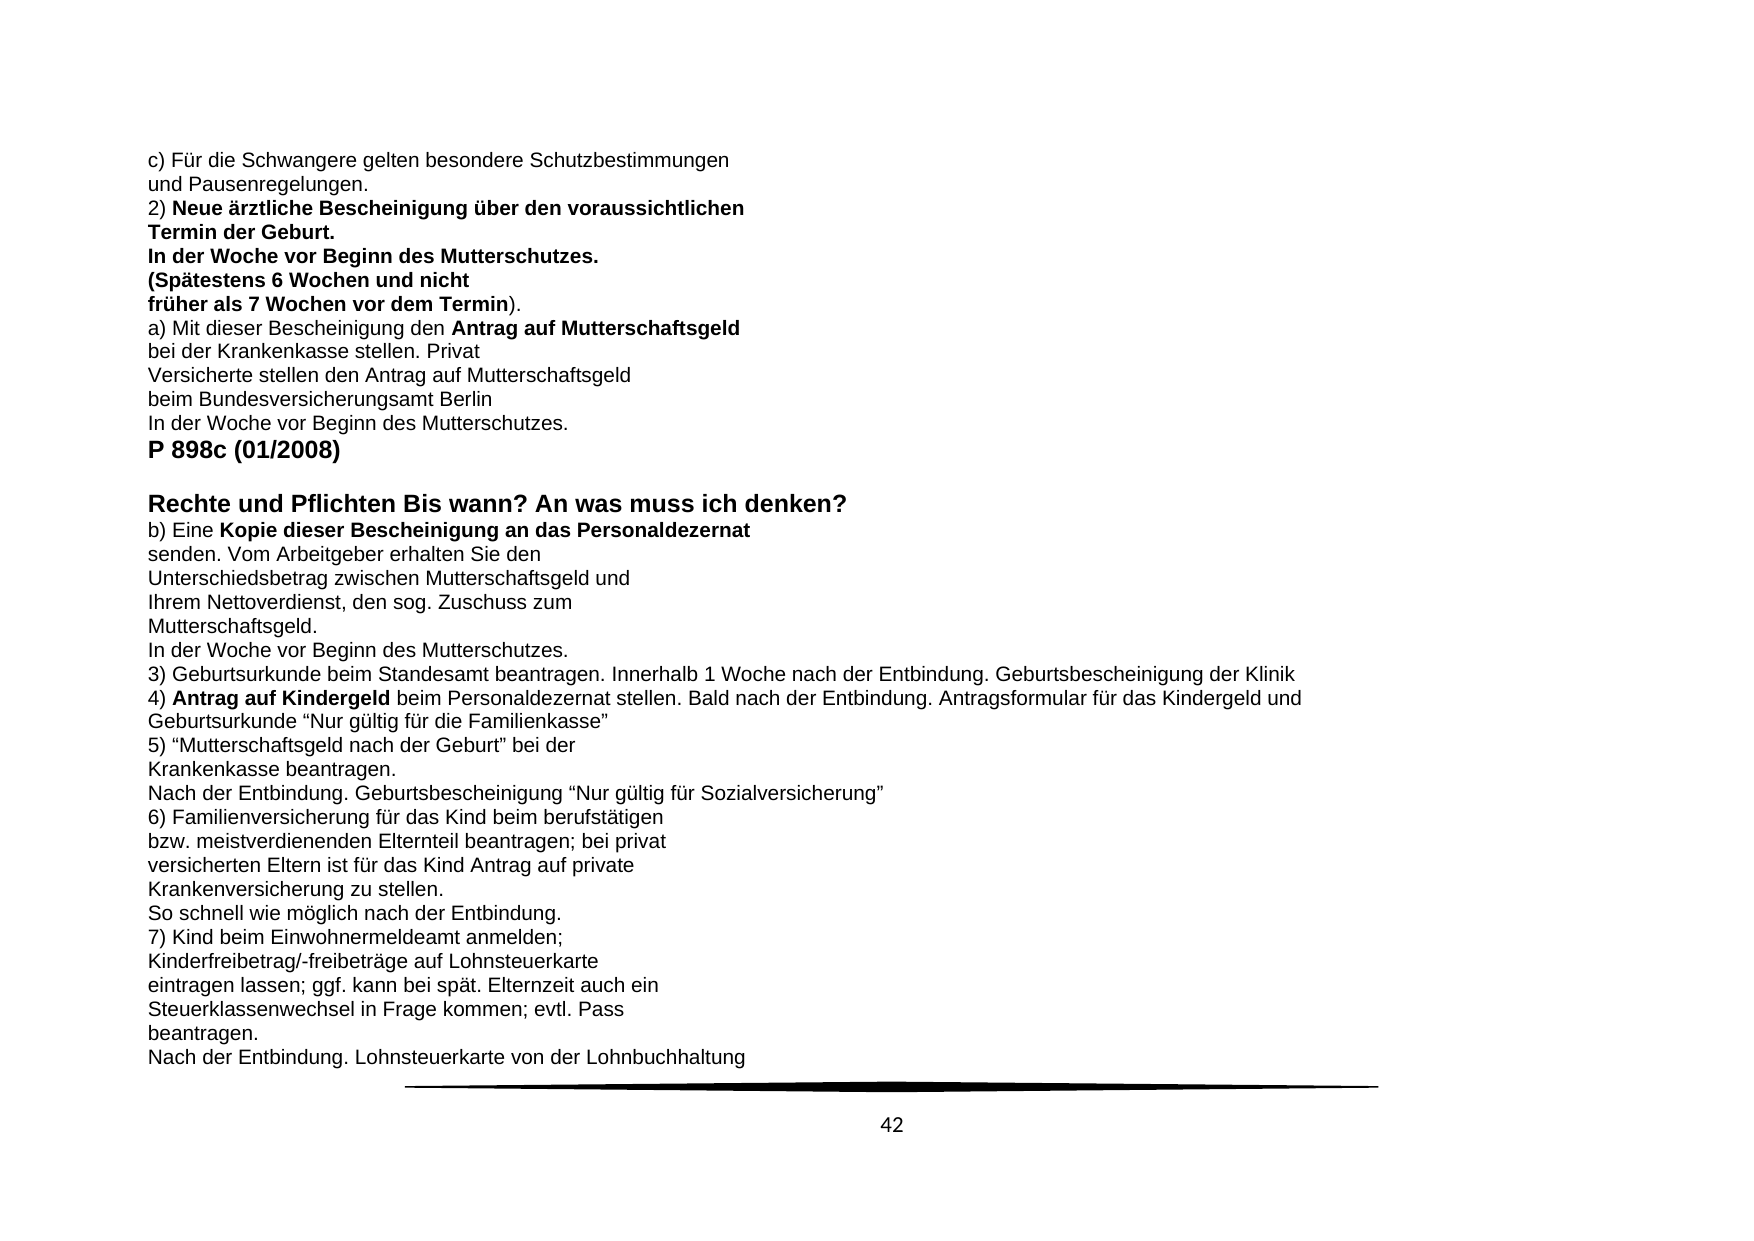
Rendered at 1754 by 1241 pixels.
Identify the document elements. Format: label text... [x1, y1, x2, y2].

text bei der Krankenkasse stellen. Privat [148, 339, 1636, 363]
text Termin der Geburt. [148, 219, 1636, 243]
text Versicherte stellen den Antrag auf Mutterschaftsgeld [148, 363, 1636, 387]
text Geburtsurkunde “Nur gültig für die Familienkasse” [148, 709, 1636, 733]
text Krankenversicherung zu stellen. [148, 877, 1636, 901]
text Nach der Entbindung. Lohnsteuerkarte von der Lohnbuchhaltung [148, 1045, 1636, 1069]
text und Pausenregelungen. [148, 172, 1636, 196]
text bzw. meistverdienenden Elternteil beantragen; bei privat [148, 829, 1636, 853]
text Steuerklassenwechsel in Frage kommen; evtl. Pass [148, 997, 1636, 1021]
text b) Eine Kopie dieser Bescheinigung an das Personaldezernat [148, 518, 1636, 542]
text a) Mit dieser Bescheinigung den Antrag auf Mutterschaftsgeld [148, 315, 1636, 339]
text So schnell wie möglich nach der Entbindung. [148, 901, 1636, 925]
text Nach der Entbindung. Geburtsbescheinigung “Nur gültig für Sozialversicherung” [148, 781, 1636, 805]
text Krankenkasse beantragen. [148, 757, 1636, 781]
text Unterschiedsbetrag zwischen Mutterschaftsgeld und [148, 566, 1636, 589]
text In der Woche vor Beginn des Mutterschutzes. [148, 243, 1636, 267]
text 5) “Mutterschaftsgeld nach der Geburt” bei der [148, 733, 1636, 757]
text Rechte und Pflichten Bis wann? An was muss ich denken? [148, 489, 1636, 518]
text früher als 7 Wochen vor dem Termin). [148, 291, 1636, 315]
text Ihrem Nettoverdienst, den sog. Zuschuss zum [148, 589, 1636, 613]
text (Spätestens 6 Wochen und nicht [148, 267, 1636, 291]
text beim Bundesversicherungsamt Berlin [148, 387, 1636, 411]
text eintragen lassen; ggf. kann bei spät. Elternzeit auch ein [148, 973, 1636, 997]
text beantragen. [148, 1021, 1636, 1045]
text P 898c (01/2008) [148, 435, 1636, 464]
text In der Woche vor Beginn des Mutterschutzes. [148, 637, 1636, 661]
text 3) Geburtsurkunde beim Standesamt beantragen. Innerhalb 1 Woche nach der Entbindung. Geburtsbescheinigung der Klinik [148, 661, 1636, 685]
text 2) Neue ärztliche Bescheinigung über den voraussichtlichen [148, 196, 1636, 219]
text c) Für die Schwangere gelten besondere Schutzbestimmungen [148, 148, 1636, 172]
text Mutterschaftsgeld. [148, 613, 1636, 637]
text Kinderfreibetrag/-freibeträge auf Lohnsteuerkarte [148, 949, 1636, 973]
text 6) Familienversicherung für das Kind beim berufstätigen [148, 805, 1636, 829]
text 7) Kind beim Einwohnermeldeamt anmelden; [148, 925, 1636, 949]
text senden. Vom Arbeitgeber erhalten Sie den [148, 542, 1636, 566]
text 4) Antrag auf Kindergeld beim Personaldezernat stellen. Bald nach der Entbindung. Antragsformular für das Kindergeld und [148, 685, 1636, 709]
text In der Woche vor Beginn des Mutterschutzes. [148, 411, 1636, 435]
text versicherten Eltern ist für das Kind Antrag auf private [148, 853, 1636, 877]
